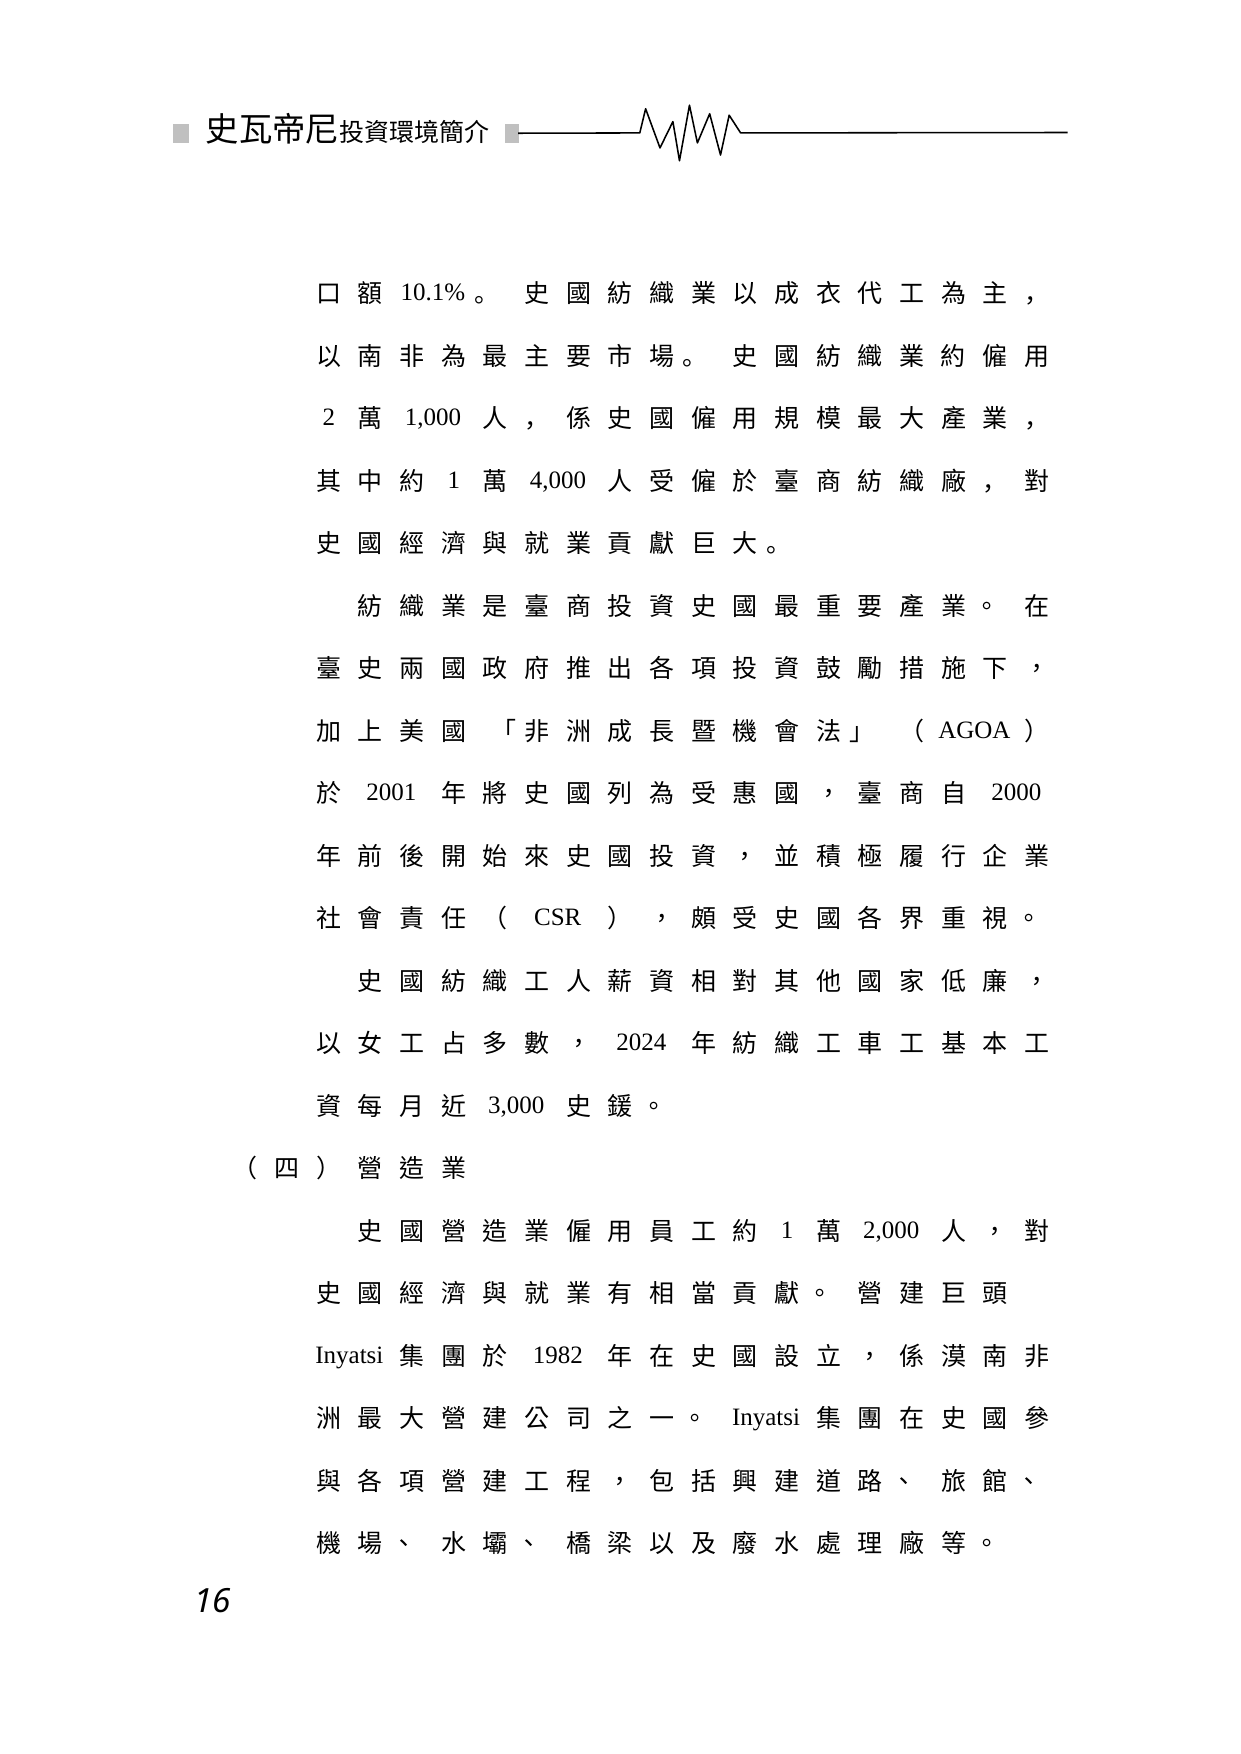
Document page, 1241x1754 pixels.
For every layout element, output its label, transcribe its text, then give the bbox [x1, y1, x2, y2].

text 口額10.1%。史國紡織業以成衣代工為主，以南非為最主要市場。史國紡織業約僱用2萬1,000人，係史國僱用規模最大產業，其中約1萬4,000人受僱於臺商紡織廠，對史國經濟與就業貢獻巨大。 [281, 250, 1058, 563]
text 史國營造業僱用員工約1萬2,000人，對史國經濟與就業有相當貢獻。營建巨頭Inyatsi集團於1982年在史國設立，係漠南非洲最大營建公司之一。Inyatsi集團在史國參與各項營建工程，包括興建道路、旅館、機場、水壩、橋梁以及廢水處理廠等。 [281, 1188, 1058, 1563]
text 紡織業是臺商投資史國最重要產業。在臺史兩國政府推出各項投資鼓勵措施下，加上美國「非洲成長暨機會法」（AGOA）於2001年將史國列為受惠國，臺商自2000年前後開始來史國投資，並積極履行企業社會責任（CSR），頗受史國各界重視。 [281, 563, 1058, 938]
text 史國紡織工人薪資相對其他國家低廉，以女工占多數，2024年紡織工車工基本工資每月近3,000史鍰。 [281, 938, 1058, 1125]
text （四）營造業 [207, 1125, 1058, 1188]
